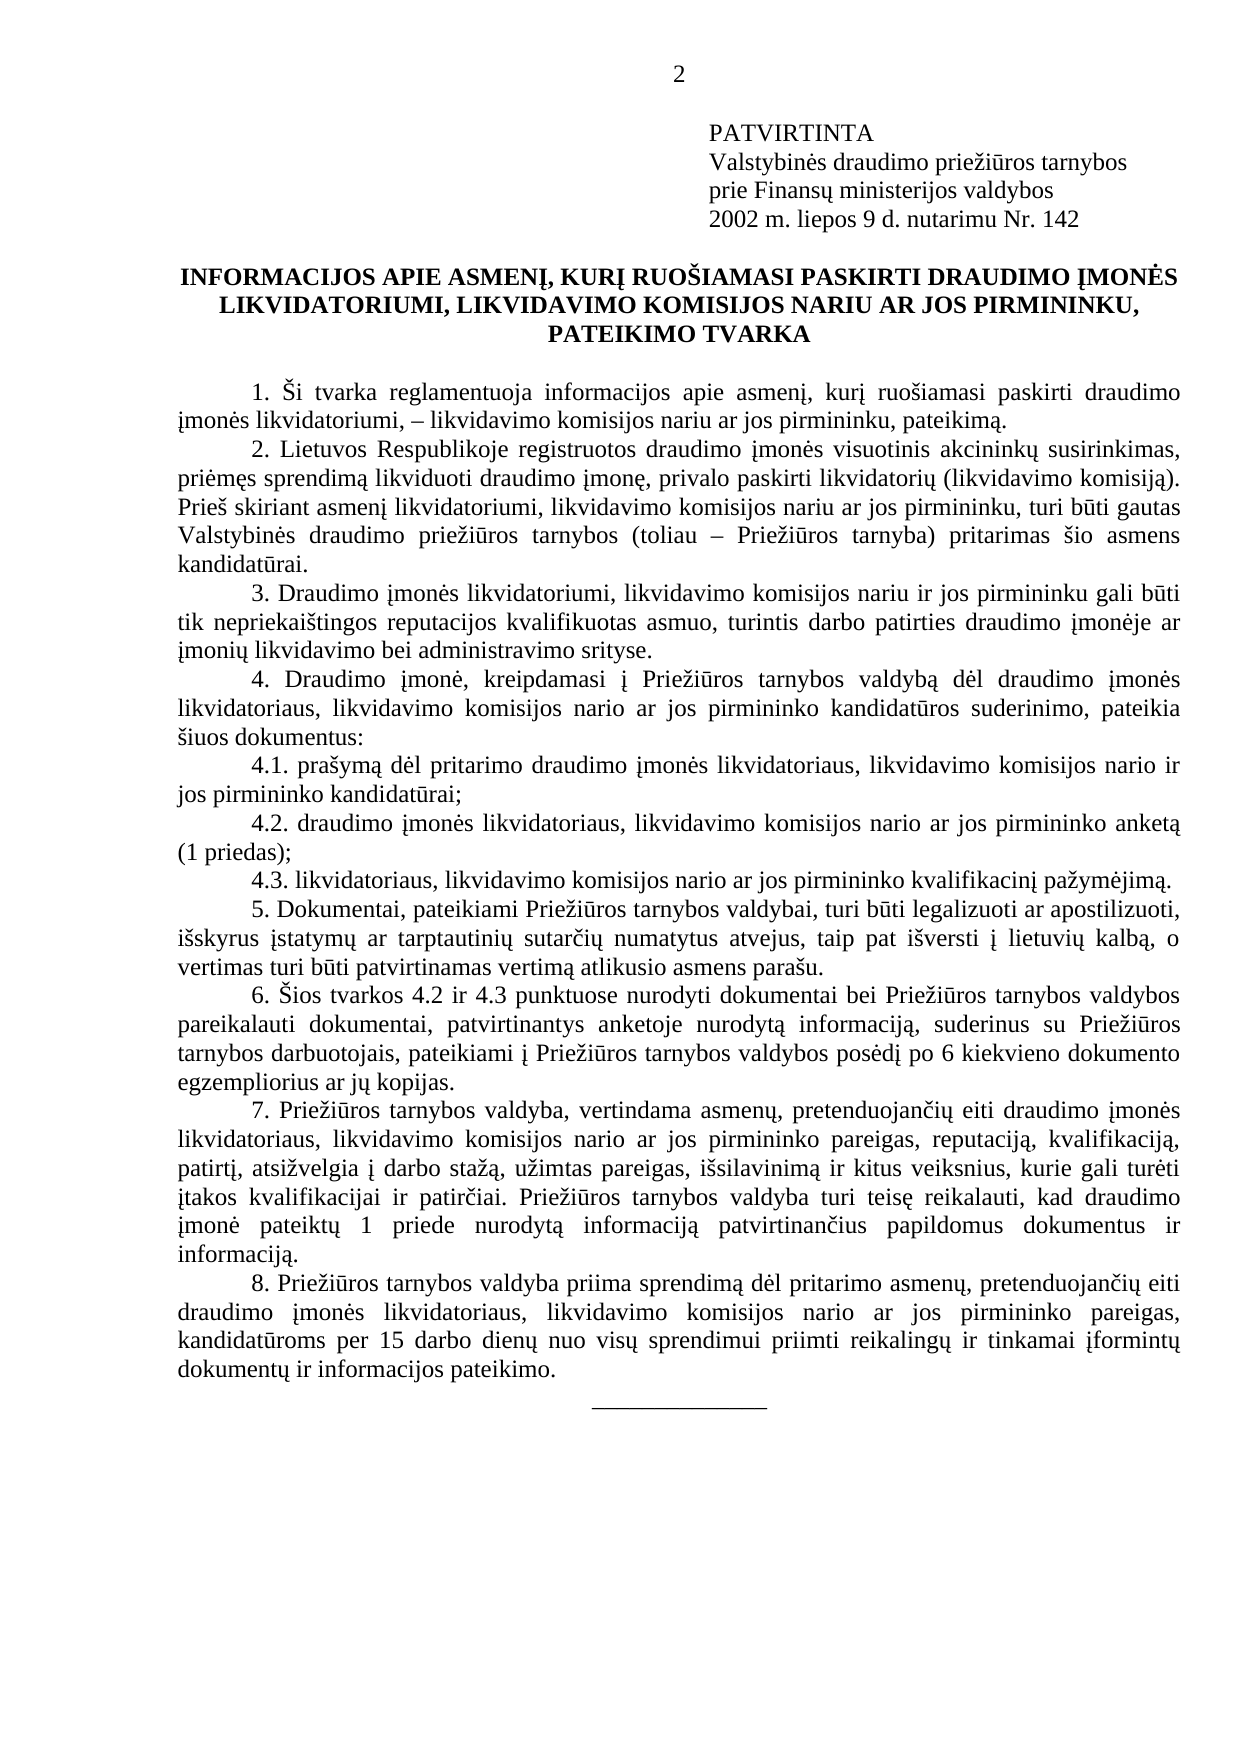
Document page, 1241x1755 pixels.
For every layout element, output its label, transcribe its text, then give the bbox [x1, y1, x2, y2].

text 3. Draudimo įmonės likvidatoriumi, likvidavimo komisijos nariu ir jos pirmininku gali būti tik nepriekaištingos reputacijos kvalifikuotas asmuo, turintis darbo patirties draudimo įmonėje ar įmonių likvidavimo bei administravimo srityse. [177, 578, 1181, 664]
text Valstybinės draudimo priežiūros tarnybos [177, 147, 1181, 176]
text 7. Priežiūros tarnybos valdyba, vertindama asmenų, pretenduojančių eiti draudimo įmonės likvidatoriaus, likvidavimo komisijos nario ar jos pirmininko pareigas, reputaciją, kvalifikaciją, patirtį, atsižvelgia į darbo stažą, užimtas pareigas, išsilavinimą ir kitus veiksnius, kurie gali turėti įtakos kvalifikacijai ir patirčiai. Priežiūros tarnybos valdyba turi teisę reikalauti, kad draudimo įmonė pateiktų 1 priede nurodytą informaciją patvirtinančius papildomus dokumentus ir informaciją. [177, 1096, 1181, 1268]
text 4.2. draudimo įmonės likvidatoriaus, likvidavimo komisijos nario ar jos pirmininko anketą (1 priedas); [177, 808, 1181, 866]
text 2002 m. liepos 9 d. nutarimu Nr. 142 [177, 204, 1181, 233]
text 5. Dokumentai, pateikiami Priežiūros tarnybos valdybai, turi būti legalizuoti ar apostilizuoti, išskyrus įstatymų ar tarptautinių sutarčių numatytus atvejus, taip pat išversti į lietuvių kalbą, o vertimas turi būti patvirtinamas vertimą atlikusio asmens parašu. [177, 894, 1181, 981]
text prie Finansų ministerijos valdybos [177, 176, 1181, 204]
text ______________ [177, 1383, 1181, 1412]
text 2. Lietuvos Respublikoje registruotos draudimo įmonės visuotinis akcininkų susirinkimas, priėmęs sprendimą likviduoti draudimo įmonę, privalo paskirti likvidatorių (likvidavimo komisiją). Prieš skiriant asmenį likvidatoriumi, likvidavimo komisijos nariu ar jos pirmininku, turi būti gautas Valstybinės draudimo priežiūros tarnybos (toliau – Priežiūros tarnyba) pritarimas šio asmens kandidatūrai. [177, 434, 1181, 578]
text 4. Draudimo įmonė, kreipdamasi į Priežiūros tarnybos valdybą dėl draudimo įmonės likvidatoriaus, likvidavimo komisijos nario ar jos pirmininko kandidatūros suderinimo, pateikia šiuos dokumentus: [177, 664, 1181, 751]
text 4.3. likvidatoriaus, likvidavimo komisijos nario ar jos pirmininko kvalifikacinį pažymėjimą. [177, 866, 1181, 894]
text PATVIRTINTA [177, 118, 1181, 147]
text 8. Priežiūros tarnybos valdyba priima sprendimą dėl pritarimo asmenų, pretenduojančių eiti draudimo įmonės likvidatoriaus, likvidavimo komisijos nario ar jos pirmininko pareigas, kandidatūroms per 15 darbo dienų nuo visų sprendimui priimti reikalingų ir tinkamai įformintų dokumentų ir informacijos pateikimo. [177, 1268, 1181, 1383]
text informacijos apie asmenį, kurį ruošiamasi paskirti draudimo įmonės likvidatoriumi, likvidavimo komisijos nariu ar jos pirmininku, pateikimo TVARKA [177, 262, 1181, 348]
text 6. Šios tvarkos 4.2 ir 4.3 punktuose nurodyti dokumentai bei Priežiūros tarnybos valdybos pareikalauti dokumentai, patvirtinantys anketoje nurodytą informaciją, suderinus su Priežiūros tarnybos darbuotojais, pateikiami į Priežiūros tarnybos valdybos posėdį po 6 kiekvieno dokumento egzempliorius ar jų kopijas. [177, 981, 1181, 1096]
text 1. Ši tvarka reglamentuoja informacijos apie asmenį, kurį ruošiamasi paskirti draudimo įmonės likvidatoriumi, – likvidavimo komisijos nariu ar jos pirmininku, pateikimą. [177, 377, 1181, 434]
text 4.1. prašymą dėl pritarimo draudimo įmonės likvidatoriaus, likvidavimo komisijos nario ir jos pirmininko kandidatūrai; [177, 751, 1181, 808]
